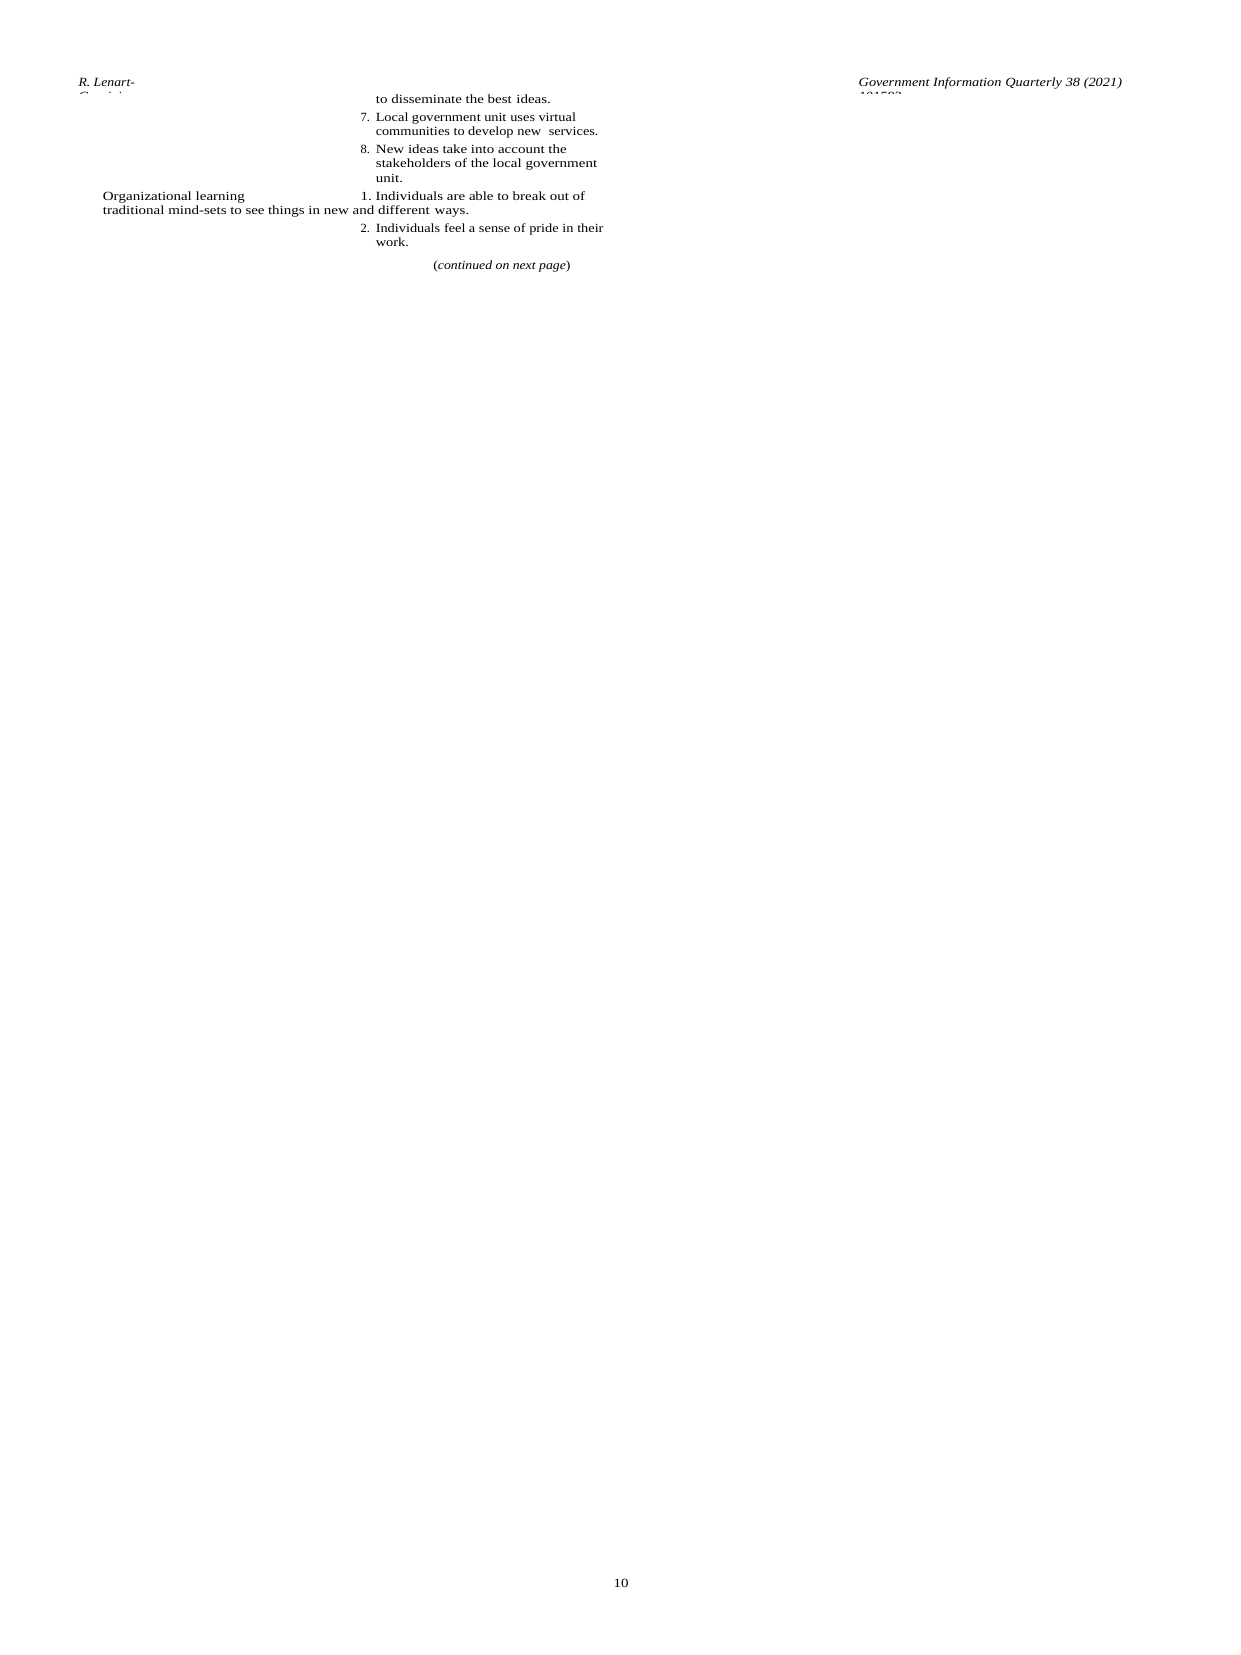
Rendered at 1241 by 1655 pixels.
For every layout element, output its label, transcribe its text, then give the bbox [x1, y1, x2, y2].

list New ideas take into account the stakeholders of the local government unit. [360, 142, 606, 185]
list to disseminate the best ideas. [360, 92, 606, 106]
list Individuals feel a sense of pride in their work. [360, 221, 606, 249]
text (continued on next page) [64, 258, 570, 272]
text Organizational learning 1. Individuals are able to break out of traditional mind-sets to see things in new and different ways. [103, 188, 606, 217]
list Local government unit uses virtual communities to develop new services. [360, 109, 606, 138]
